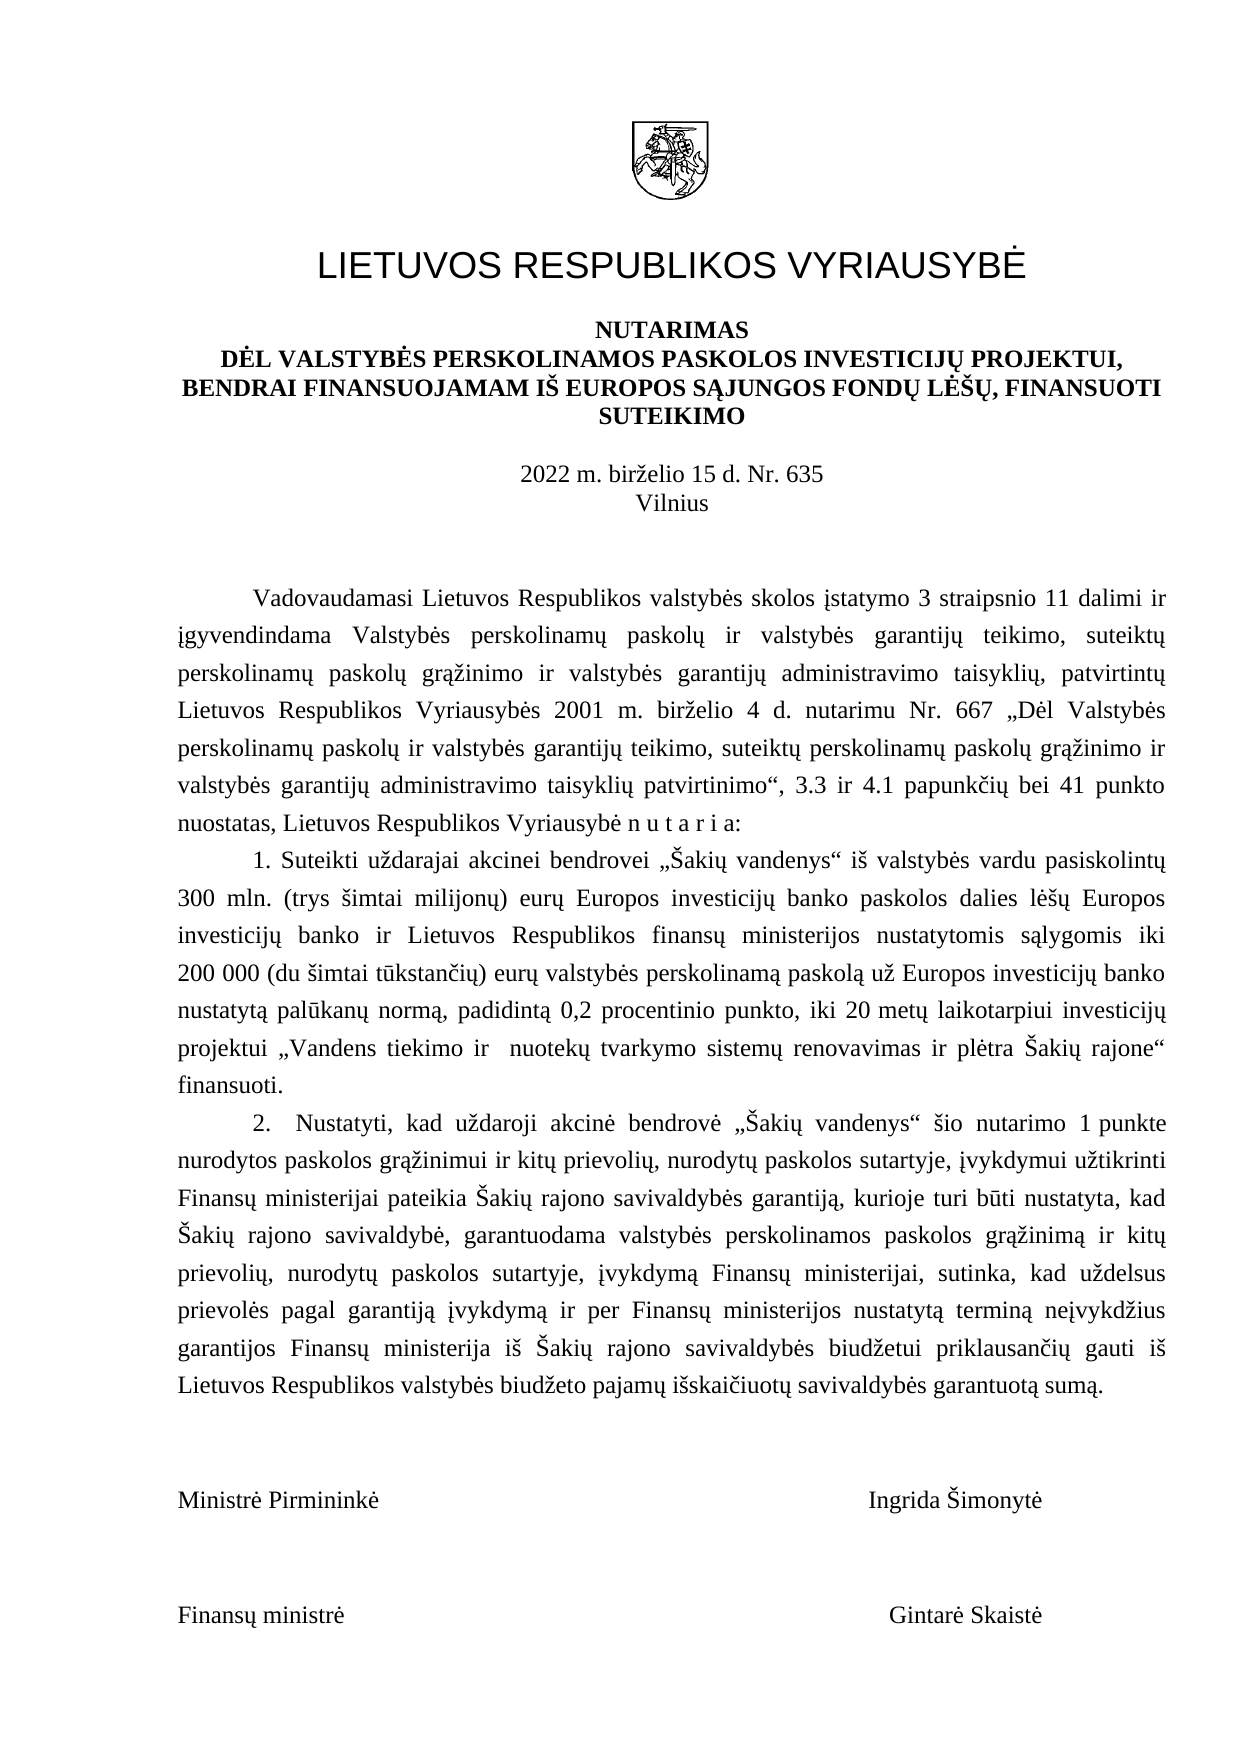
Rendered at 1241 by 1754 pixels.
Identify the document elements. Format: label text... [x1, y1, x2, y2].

text Lietuvos Respublikos Vyriausybė [177, 243, 1167, 286]
text Vadovaudamasi Lietuvos Respublikos valstybės skolos įstatymo 3 straipsnio 11 dalimi ir įgyvendindama Valstybės perskolinamų paskolų ir valstybės garantijų teikimo, suteiktų perskolinamų paskolų grąžinimo ir valstybės garantijų administravimo taisyklių, patvirtintų Lietuvos Respublikos Vyriausybės 2001 m. birželio 4 d. nutarimu Nr. 667 „Dėl Valstybės perskolinamų paskolų ir valstybės garantijų teikimo, suteiktų perskolinamų paskolų grąžinimo ir valstybės garantijų administravimo taisyklių patvirtinimo“, 3.3 ir 4.1 papunkčių bei 41 punkto nuostatas, Lietuvos Respublikos Vyriausybė n u t a r i a: [177, 574, 1167, 836]
text Finansų ministrė Gintarė Skaistė [177, 1600, 1167, 1629]
text 2022 m. birželio 15 d. Nr. 635 [177, 459, 1167, 488]
text Vilnius [177, 488, 1167, 516]
text 1. Suteikti uždarajai akcinei bendrovei „Šakių vandenys“ iš valstybės vardu pasiskolintų 300 mln. (trys šimtai milijonų) eurų Europos investicijų banko paskolos dalies lėšų Europos investicijų banko ir Lietuvos Respublikos finansų ministerijos nustatytomis sąlygomis iki 200 000 (du šimtai tūkstančių) eurų valstybės perskolinamą paskolą už Europos investicijų banko nustatytą palūkanų normą, padidintą 0,2 procentinio punkto, iki 20 metų laikotarpiui investicijų projektui „Vandens tiekimo ir nuotekų tvarkymo sistemų renovavimas ir plėtra Šakių rajone“ finansuoti. [177, 836, 1167, 1099]
text nutarimas [177, 315, 1167, 344]
text Ministrė Pirmininkė Ingrida Šimonytė [177, 1485, 1167, 1514]
text 2. Nustatyti, kad uždaroji akcinė bendrovė „Šakių vandenys“ šio nutarimo 1 punkte nurodytos paskolos grąžinimui ir kitų prievolių, nurodytų paskolos sutartyje, įvykdymui užtikrinti Finansų ministerijai pateikia Šakių rajono savivaldybės garantiją, kurioje turi būti nustatyta, kad Šakių rajono savivaldybė, garantuodama valstybės perskolinamos paskolos grąžinimą ir kitų prievolių, nurodytų paskolos sutartyje, įvykdymą Finansų ministerijai, sutinka, kad uždelsus prievolės pagal garantiją įvykdymą ir per Finansų ministerijos nustatytą terminą neįvykdžius garantijos Finansų ministerija iš Šakių rajono savivaldybės biudžetui priklausančių gauti iš Lietuvos Respublikos valstybės biudžeto pajamų išskaičiuotų savivaldybės garantuotą sumą. [177, 1099, 1167, 1399]
text DĖL VALSTYBĖS PERSKOLINAMOS PASKOLOS INVESTICIJŲ PROJEKTUI, BENDRAI FINANSUOJAMAM IŠ EUROPOS SĄJUNGOS FONDŲ LĖŠŲ, FINANSUOTI SUTEIKIMO [177, 344, 1167, 430]
